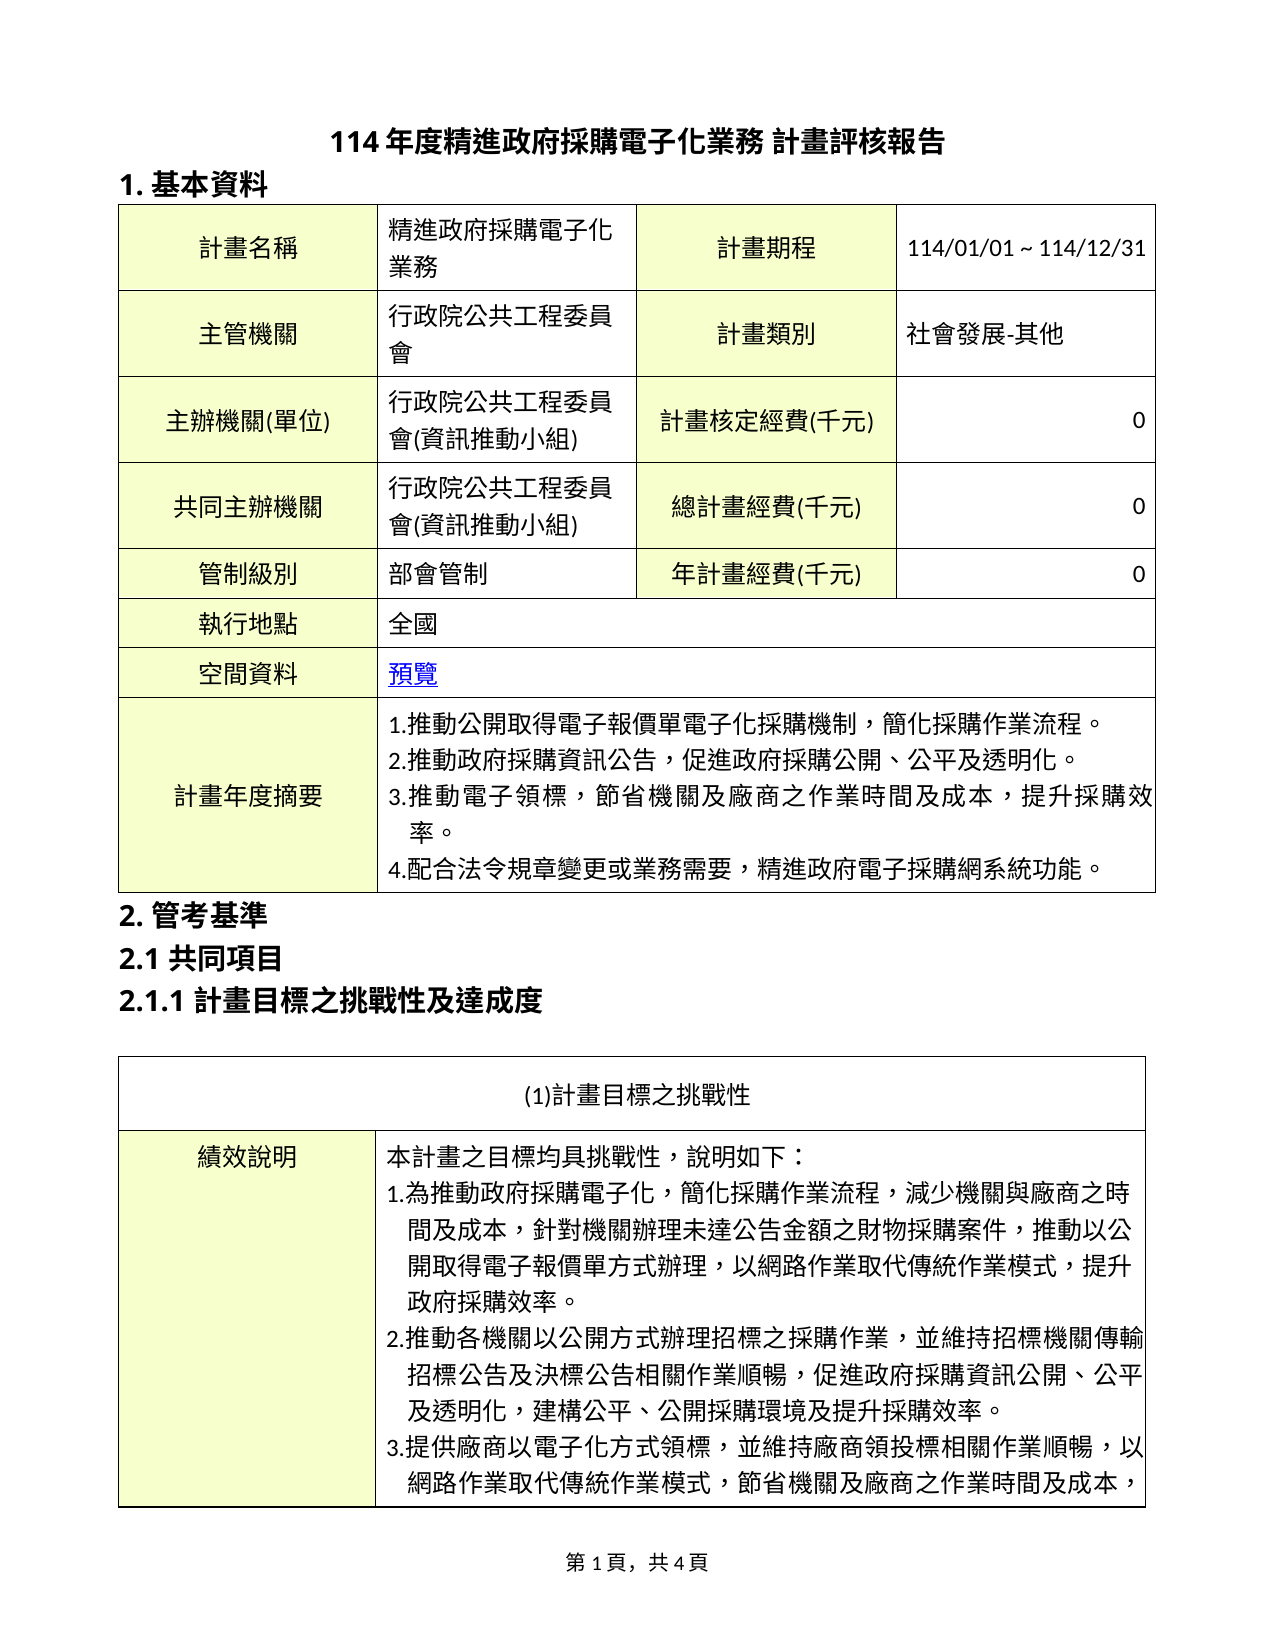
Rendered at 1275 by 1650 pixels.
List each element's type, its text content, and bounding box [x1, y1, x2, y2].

table_cell 部會管制 [378, 549, 636, 597]
table_cell 社會發展-其他 [897, 291, 1155, 376]
table_cell 0 [897, 549, 1155, 597]
table_cell 管制級別 [119, 549, 377, 597]
table_header 計畫名稱 [119, 205, 377, 289]
table_cell 績效說明 [119, 1131, 375, 1506]
table_header 計畫期程 [637, 205, 896, 289]
table_header 精進政府採購電子化業務 [378, 205, 636, 289]
text 2.1 共同項目 [119, 935, 1156, 978]
table_cell 行政院公共工程委員會(資訊推動小組) [378, 377, 636, 462]
text 114年度精進政府採購電子化業務 計畫評核報告 [119, 119, 1156, 161]
table_cell 主辦機關(單位) [119, 377, 377, 462]
table_cell 本計畫之目標均具挑戰性，說明如下： 1.為推動政府採購電子化，簡化採購作業流程，減少機關與廠商之時間及成本，針對機關辦理未達公告金額之財物採購案件，推動以公開取得電子報價單方式辦理，以網路作業取代傳統作業模式，提升政府採購效率。 2.推動各機關以公開方式辦理招標之採購作業，並維持招標機關傳輸招標公告及決標公告相關作業順暢，促進政府採購資訊公開、公平及透明化，建構公平、公開採購環境及提升採購效率。 3.提供廠商以電子化方式領標，並維持廠商領投標相關作業順暢，以網路作業取代傳統作業模式，節省機關及廠商之作業時間及成本， [376, 1131, 1145, 1506]
table_cell 全國 [378, 599, 1155, 647]
table_header (1)計畫目標之挑戰性 [119, 1057, 1145, 1130]
table_cell 行政院公共工程委員會(資訊推動小組) [378, 463, 636, 548]
table_header 114/01/01 ~ 114/12/31 [897, 205, 1155, 289]
table_cell 計畫類別 [637, 291, 896, 376]
table_cell 年計畫經費(千元) [637, 549, 896, 597]
text 2. 管考基準 [119, 893, 1156, 935]
table_cell 共同主辦機關 [119, 463, 377, 548]
table_cell 總計畫經費(千元) [637, 463, 896, 548]
text 1. 基本資料 [119, 161, 1156, 203]
table_cell 行政院公共工程委員會 [378, 291, 636, 376]
table_cell 0 [897, 377, 1155, 462]
table_cell 主管機關 [119, 291, 377, 376]
table_cell 計畫核定經費(千元) [637, 377, 896, 462]
table_cell 執行地點 [119, 599, 377, 647]
table_cell 預覽 [378, 648, 1155, 697]
text 2.1.1 計畫目標之挑戰性及達成度 [119, 978, 1156, 1020]
table_cell 0 [897, 463, 1155, 548]
table_cell 計畫年度摘要 [119, 698, 377, 892]
table_cell 1.推動公開取得電子報價單電子化採購機制，簡化採購作業流程。 2.推動政府採購資訊公告，促進政府採購公開、公平及透明化。 3.推動電子領標，節省機關及廠商之作業時間及成本，提升採購效率。 4.配合法令規章變更或業務需要，精進政府電子採購網系統功能。 [378, 698, 1155, 892]
table_cell 空間資料 [119, 648, 377, 697]
